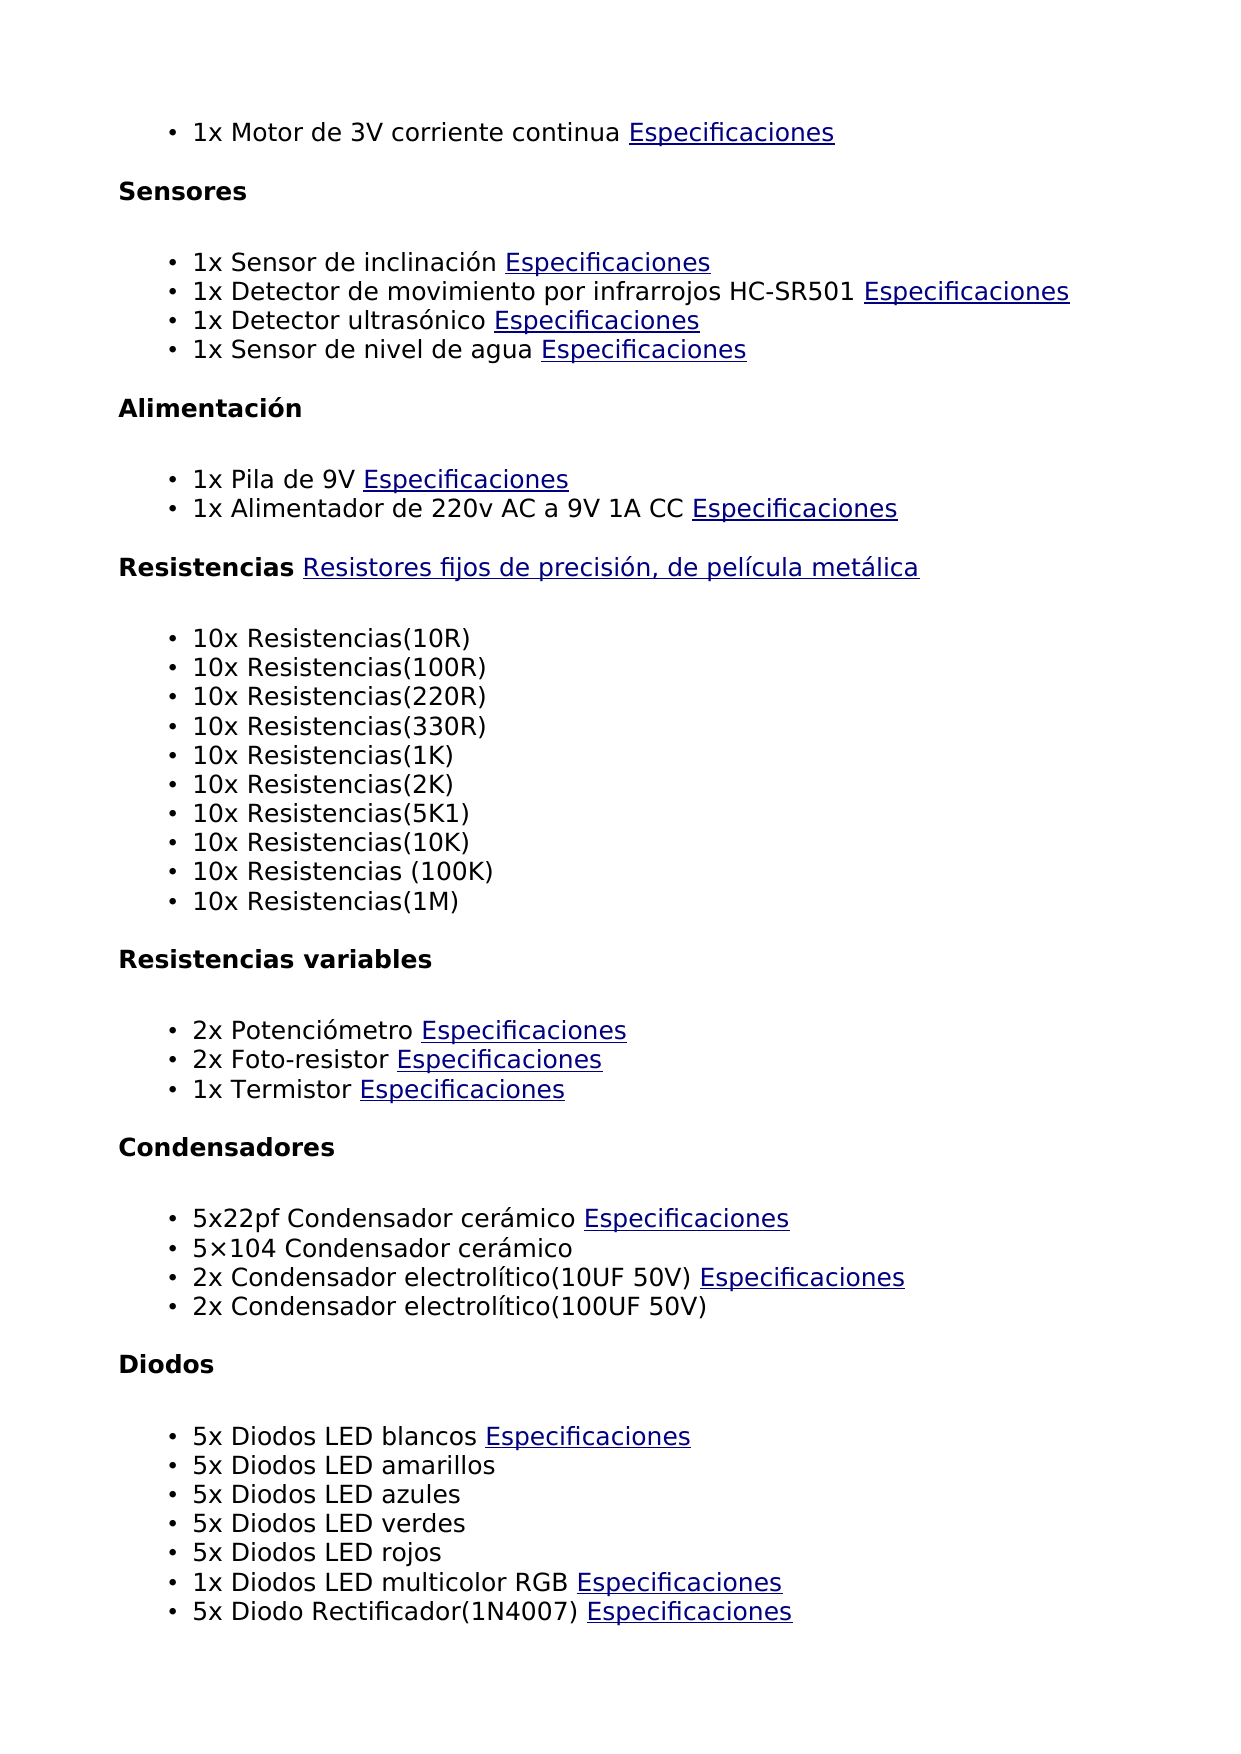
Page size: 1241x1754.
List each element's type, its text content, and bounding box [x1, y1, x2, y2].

list 10x Resistencias(5K1) [177, 799, 1122, 828]
list 10x Resistencias (100K) [177, 857, 1122, 887]
list 1x Alimentador de 220v AC a 9V 1A CC Especificaciones [177, 494, 1122, 523]
list 5x Diodos LED blancos Especificaciones [177, 1422, 1122, 1451]
list 2x Foto-resistor Especificaciones [177, 1046, 1122, 1075]
list 2x Potenciómetro Especificaciones [177, 1016, 1122, 1046]
text Condensadores [118, 1133, 1122, 1163]
list 10x Resistencias(220R) [177, 682, 1122, 712]
list 5x Diodo Rectificador(1N4007) Especificaciones [177, 1597, 1122, 1626]
list 10x Resistencias(1M) [177, 887, 1122, 916]
list 1x Detector ultrasónico Especificaciones [177, 306, 1122, 335]
list 1x Sensor de nivel de agua Especificaciones [177, 335, 1122, 364]
list 10x Resistencias(2K) [177, 770, 1122, 799]
list 10x Resistencias(330R) [177, 712, 1122, 741]
list 1x Motor de 3V corriente continua Especificaciones [177, 118, 1122, 147]
text Resistencias Resistores fijos de precisión, de película metálica [118, 553, 1122, 582]
list 5x Diodos LED rojos [177, 1538, 1122, 1568]
text Resistencias variables [118, 945, 1122, 974]
text Alimentación [118, 394, 1122, 423]
list 5x22pf Condensador cerámico Especificaciones [177, 1204, 1122, 1234]
list 5x Diodos LED amarillos [177, 1451, 1122, 1480]
text Diodos [118, 1351, 1122, 1380]
list 10x Resistencias(10R) [177, 624, 1122, 653]
text Sensores [118, 177, 1122, 206]
list 5×104 Condensador cerámico [177, 1234, 1122, 1263]
list 1x Pila de 9V Especificaciones [177, 465, 1122, 494]
list 1x Termistor Especificaciones [177, 1075, 1122, 1104]
list 1x Detector de movimiento por infrarrojos HC-SR501 Especificaciones [177, 277, 1122, 306]
list 10x Resistencias(1K) [177, 741, 1122, 770]
list 10x Resistencias(10K) [177, 828, 1122, 857]
list 1x Diodos LED multicolor RGB Especificaciones [177, 1568, 1122, 1597]
list 5x Diodos LED verdes [177, 1509, 1122, 1538]
list 10x Resistencias(100R) [177, 653, 1122, 682]
list 2x Condensador electrolítico(100UF 50V) [177, 1292, 1122, 1321]
list 5x Diodos LED azules [177, 1480, 1122, 1509]
list 2x Condensador electrolítico(10UF 50V) Especificaciones [177, 1263, 1122, 1292]
list 1x Sensor de inclinación Especificaciones [177, 248, 1122, 277]
